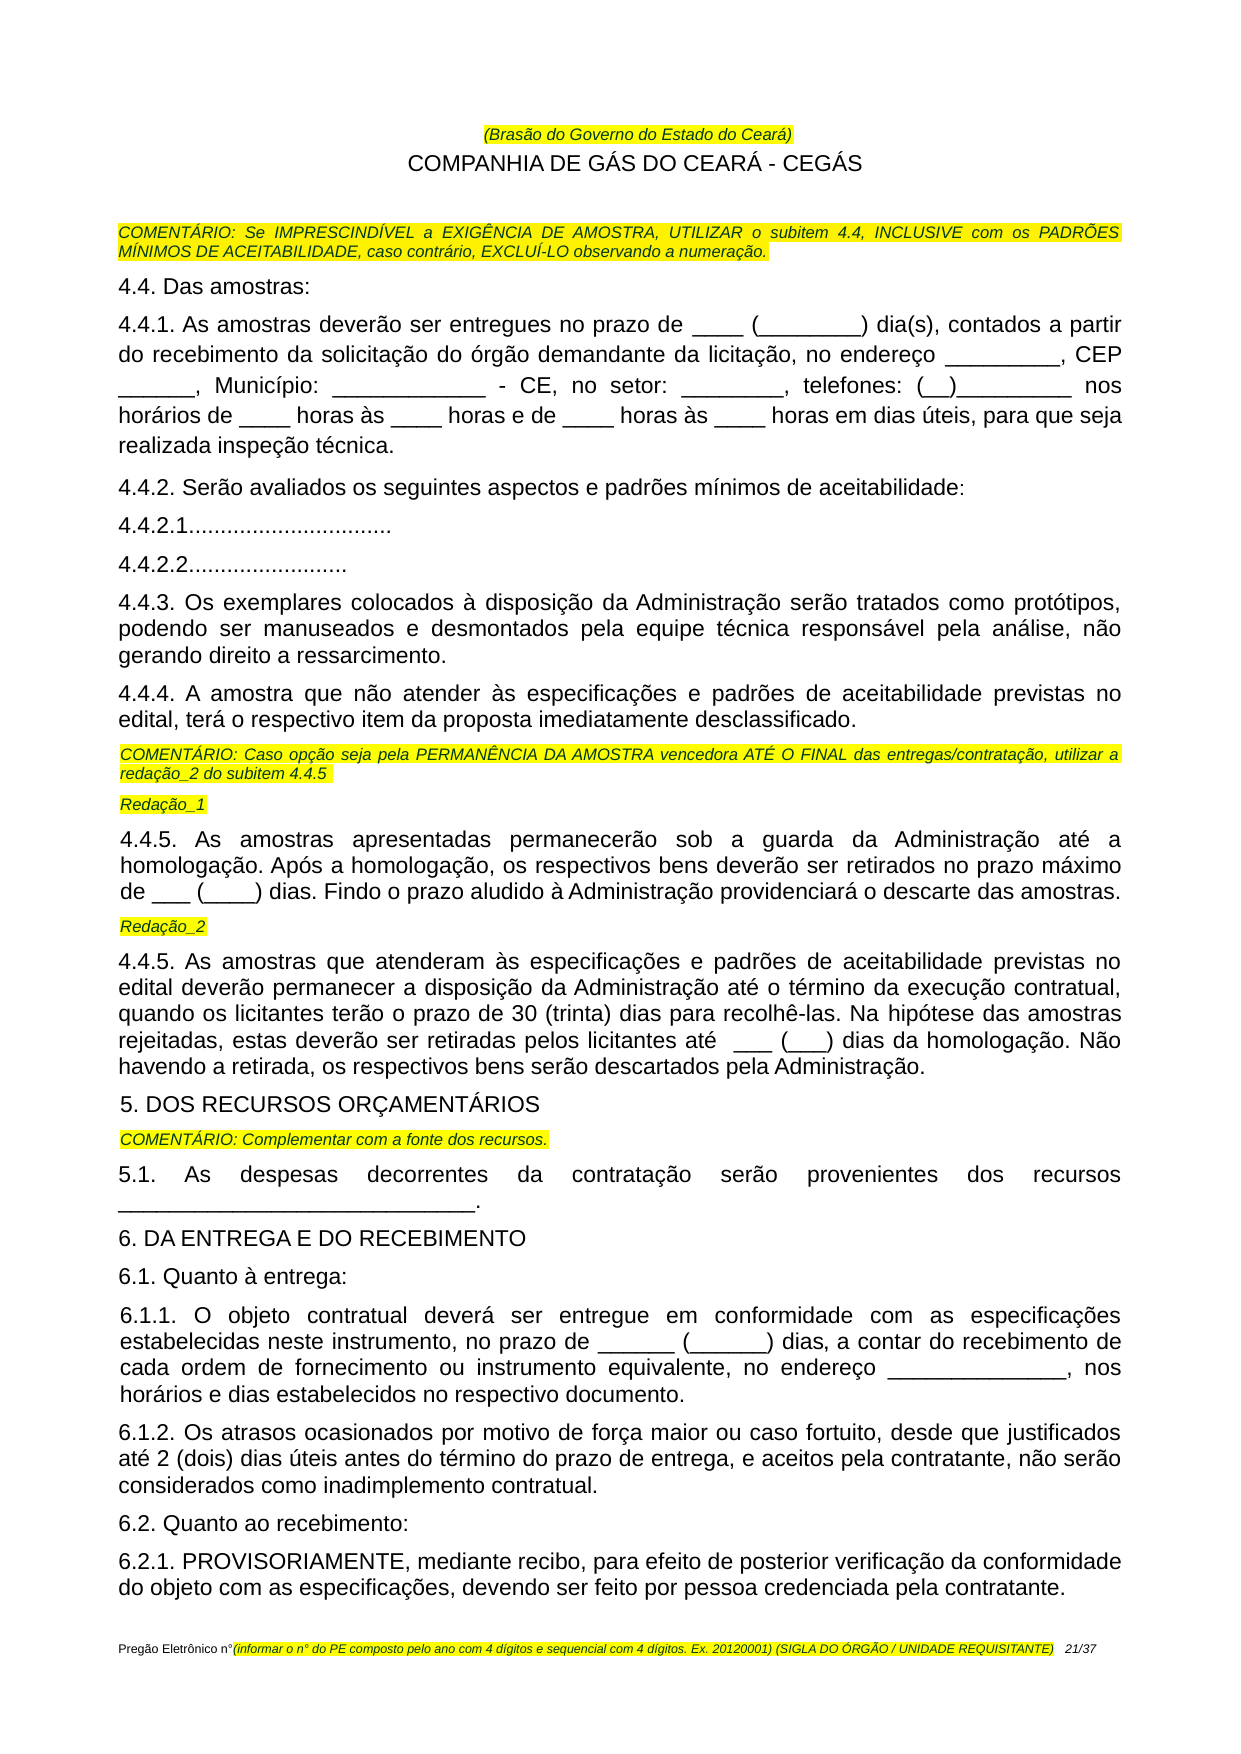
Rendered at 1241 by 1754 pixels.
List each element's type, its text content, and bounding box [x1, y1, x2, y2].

text 4.4.4. A amostra que não atender às especificações e padrões de aceitabilidade previstas no edital, terá o respectivo item da proposta imediatamente desclassificado. [118, 680, 1122, 732]
text 6.2.1. PROVISORIAMENTE, mediante recibo, para efeito de posterior verificação da conformidade do objeto com as especificações, devendo ser feito por pessoa credenciada pela contratante. [118, 1548, 1122, 1601]
text 4.4.1. As amostras deverão ser entregues no prazo de ____ (________) dia(s), contados a partir do recebimento da solicitação do órgão demandante da licitação, no endereço _________, CEP ______, Município: ____________ - CE, no setor: ________, telefones: (__)_________ nos horários de ____ horas às ____ horas e de ____ horas às ____ horas em dias úteis, para que seja realizada inspeção técnica. [118, 311, 1122, 458]
text 6.1.2. Os atrasos ocasionados por motivo de força maior ou caso fortuito, desde que justificados até 2 (dois) dias úteis antes do término do prazo de entrega, e aceitos pela contratante, não serão considerados como inadimplemento contratual. [118, 1419, 1122, 1498]
text 4.4.2. Serão avaliados os seguintes aspectos e padrões mínimos de aceitabilidade: [118, 474, 1122, 501]
text COMENTÁRIO: Se IMPRESCINDÍVEL a EXIGÊNCIA DE AMOSTRA, UTILIZAR o subitem 4.4, INCLUSIVE com os PADRÕES MÍNIMOS DE ACEITABILIDADE, caso contrário, EXCLUÍ-LO observando a numeração. [118, 223, 1122, 261]
text 5.1. As despesas decorrentes da contratação serão provenientes dos recursos ____________________________. [118, 1161, 1122, 1213]
text 6.2. Quanto ao recebimento: [118, 1510, 1122, 1536]
text 4.4.5. As amostras que atenderam às especificações e padrões de aceitabilidade previstas no edital deverão permanecer a disposição da Administração até o término da execução contratual, quando os licitantes terão o prazo de 30 (trinta) dias para recolhê-las. Na hipótese das amostras rejeitadas, estas deverão ser retiradas pelos licitantes até ___ (___) dias da homologação. Não havendo a retirada, os respectivos bens serão descartados pela Administração. [118, 948, 1122, 1079]
text COMENTÁRIO: Complementar com a fonte dos recursos. [120, 1129, 1122, 1149]
text 6.1. Quanto à entrega: [118, 1263, 1122, 1290]
text 6.1.1. O objeto contratual deverá ser entregue em conformidade com as especificações estabelecidas neste instrumento, no prazo de ______ (______) dias, a contar do recebimento de cada ordem de fornecimento ou instrumento equivalente, no endereço ______________, nos horários e dias estabelecidos no respectivo documento. [119, 1302, 1122, 1407]
text 4.4.2.2......................... [118, 551, 1122, 577]
text Redação_2 [120, 917, 1122, 936]
text 5. DOS RECURSOS ORÇAMENTÁRIOS [120, 1091, 1122, 1118]
text COMENTÁRIO: Caso opção seja pela PERMANÊNCIA DA AMOSTRA vencedora ATÉ O FINAL das entregas/contratação, utilizar a redação_2 do subitem 4.4.5 [120, 744, 1122, 783]
text 4.4.5. As amostras apresentadas permanecerão sob a guarda da Administração até a homologação. Após a homologação, os respectivos bens deverão ser retirados no prazo máximo de ___ (____) dias. Findo o prazo aludido à Administração providenciará o descarte das amostras. [120, 826, 1122, 905]
text 4.4. Das amostras: [118, 273, 1122, 299]
text 4.4.3. Os exemplares colocados à disposição da Administração serão tratados como protótipos, podendo ser manuseados e desmontados pela equipe técnica responsável pela análise, não gerando direito a ressarcimento. [118, 589, 1122, 668]
text Redação_1 [120, 794, 1122, 814]
text 4.4.2.1................................ [118, 512, 1122, 539]
text 6. DA ENTREGA E DO RECEBIMENTO [118, 1225, 1122, 1251]
